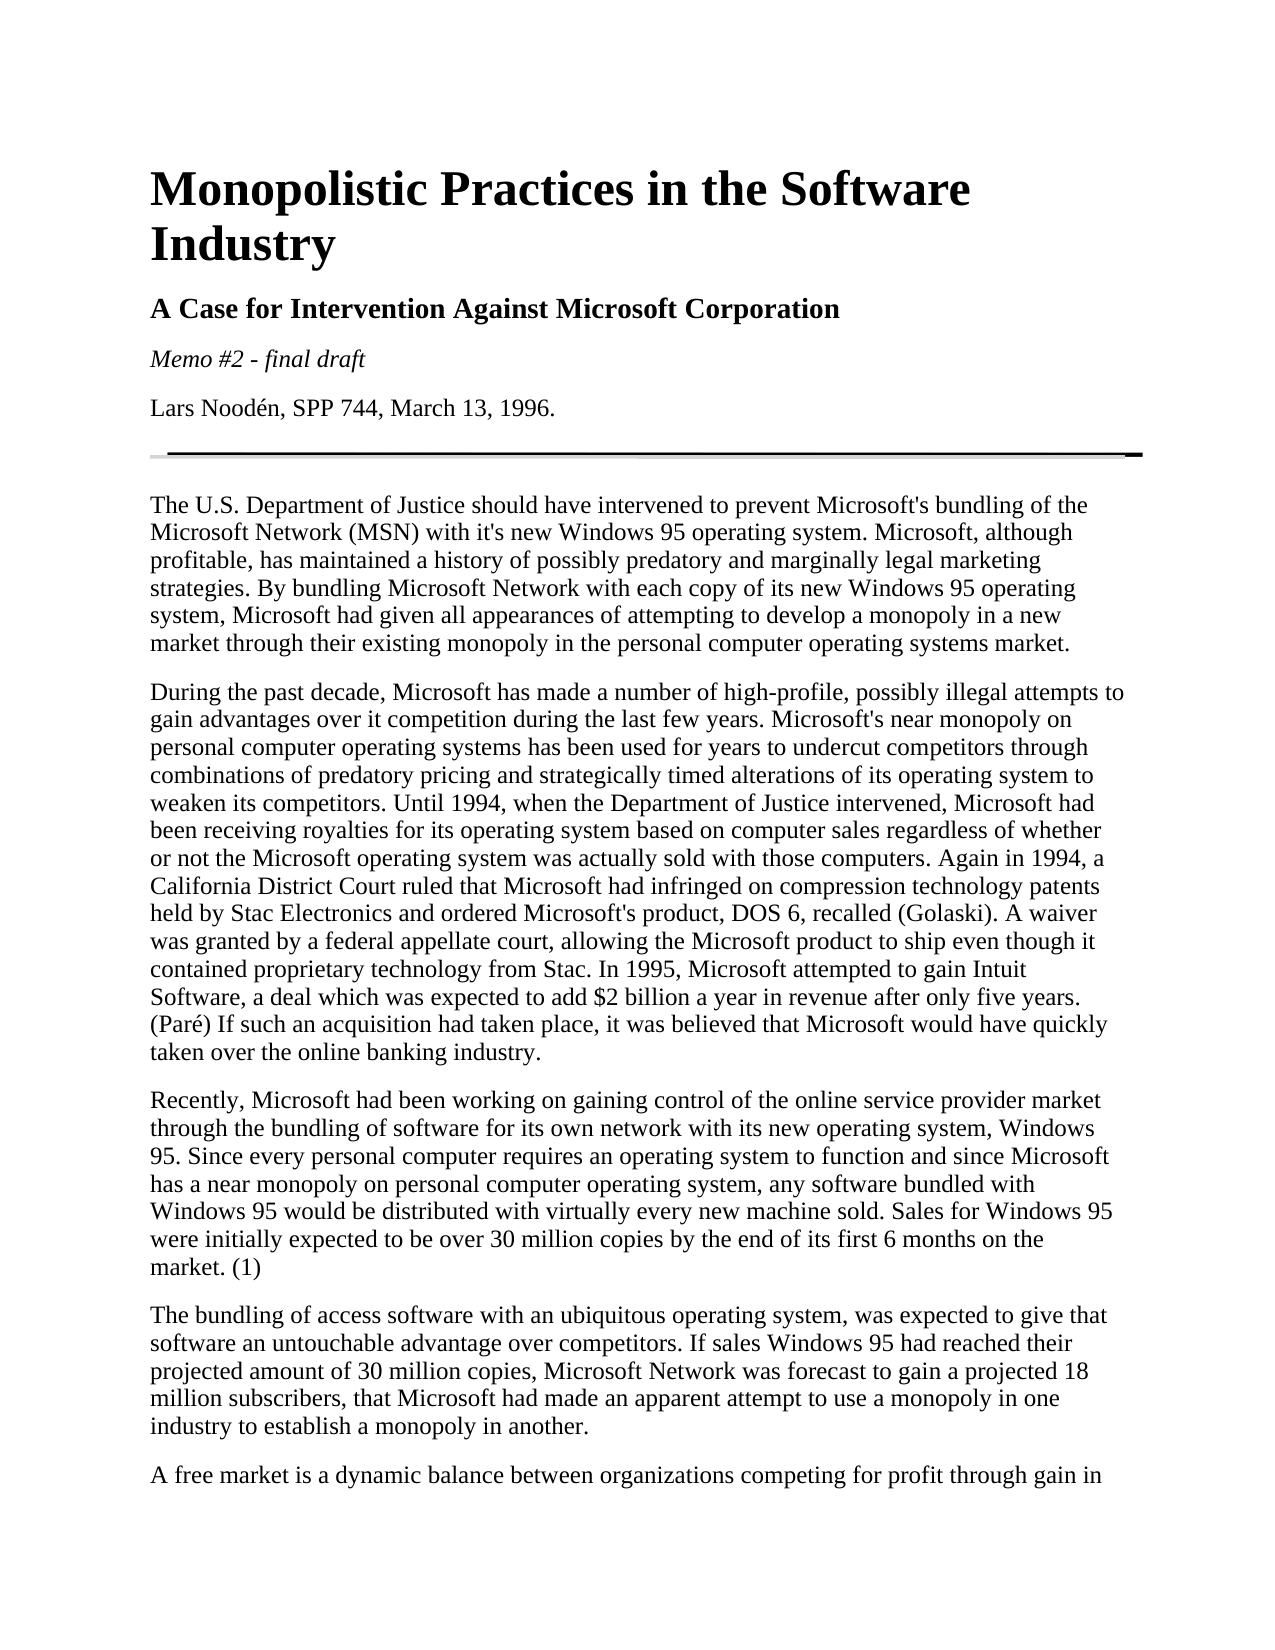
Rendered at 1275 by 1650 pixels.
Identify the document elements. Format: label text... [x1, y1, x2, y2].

text A Case for Intervention Against Microsoft Corporation [150, 292, 1125, 324]
text During the past decade, Microsoft has made a number of high-profile, possibly illegal attempts to gain advantages over it competition during the last few years. Microsoft's near monopoly on personal computer operating systems has been used for years to undercut competitors through combinations of predatory pricing and strategically timed alterations of its operating system to weaken its competitors. Until 1994, when the Department of Justice intervened, Microsoft had been receiving royalties for its operating system based on computer sales regardless of whether or not the Microsoft operating system was actually sold with those computers. Again in 1994, a California District Court ruled that Microsoft had infringed on compression technology patents held by Stac Electronics and ordered Microsoft's product, DOS 6, recalled (Golaski). A waiver was granted by a federal appellate court, allowing the Microsoft product to ship even though it contained proprietary technology from Stac. In 1995, Microsoft attempted to gain Intuit Software, a deal which was expected to add $2 billion a year in revenue after only five years.(Paré) If such an acquisition had taken place, it was believed that Microsoft would have quickly taken over the online banking industry. [150, 678, 1125, 1066]
text Monopolistic Practices in the Software Industry [150, 160, 1125, 271]
text Memo #2 - final draft [150, 345, 1125, 373]
text Recently, Microsoft had been working on gaining control of the online service provider market through the bundling of software for its own network with its new operating system, Windows 95. Since every personal computer requires an operating system to function and since Microsoft has a near monopoly on personal computer operating system, any software bundled with Windows 95 would be distributed with virtually every new machine sold. Sales for Windows 95 were initially expected to be over 30 million copies by the end of its first 6 months on the market. (1) [150, 1087, 1125, 1281]
text The U.S. Department of Justice should have intervened to prevent Microsoft's bundling of the Microsoft Network (MSN) with it's new Windows 95 operating system. Microsoft, although profitable, has maintained a history of possibly predatory and marginally legal marketing strategies. By bundling Microsoft Network with each copy of its new Windows 95 operating system, Microsoft had given all appearances of attempting to develop a monopoly in a new market through their existing monopoly in the personal computer operating systems market. [150, 491, 1125, 657]
text Lars Noodén, SPP 744, March 13, 1996. [150, 394, 1125, 421]
text The bundling of access software with an ubiquitous operating system, was expected to give that software an untouchable advantage over competitors. If sales Windows 95 had reached their projected amount of 30 million copies, Microsoft Network was forecast to gain a projected 18 million subscribers, that Microsoft had made an apparent attempt to use a monopoly in one industry to establish a monopoly in another. [150, 1301, 1125, 1440]
text A free market is a dynamic balance between organizations competing for profit through gain in [150, 1461, 1125, 1488]
